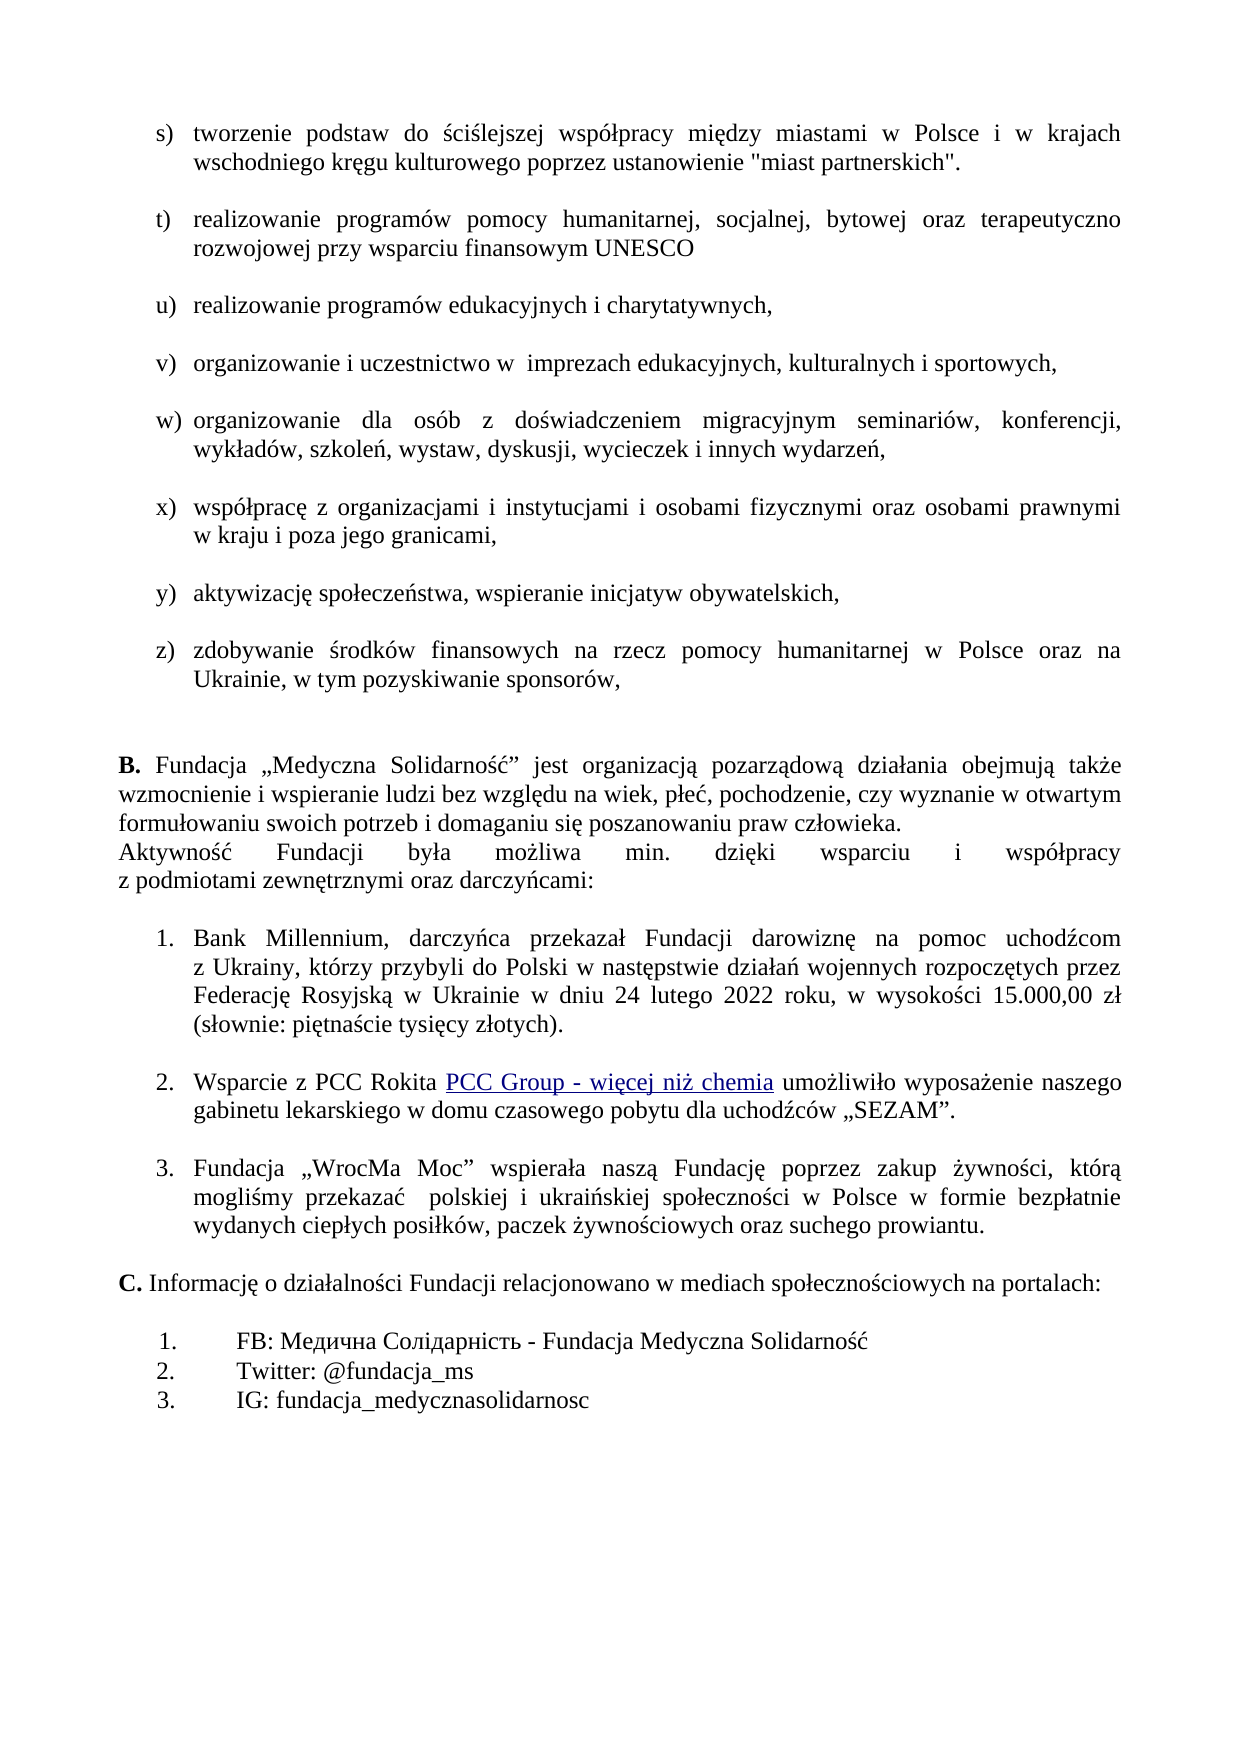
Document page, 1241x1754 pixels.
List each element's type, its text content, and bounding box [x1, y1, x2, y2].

list Bank Millennium, darczyńca przekazał Fundacji darowiznę na pomoc uchodźcom z Ukrainy, którzy przybyli do Polski w następstwie działań wojennych rozpoczętych przez Federację Rosyjską w Ukrainie w dniu 24 lutego 2022 roku, w wysokości 15.000,00 zł (słownie: piętnaście tysięcy złotych). [156, 923, 1122, 1038]
list tworzenie podstaw do ściślejszej współpracy między miastami w Polsce i w krajach wschodniego kręgu kulturowego poprzez ustanowienie "miast partnerskich". [156, 118, 1122, 176]
list realizowanie programów edukacyjnych i charytatywnych, [156, 291, 1122, 319]
list Wsparcie z PCC Rokita PCC Group - więcej niż chemia umożliwiło wyposażenie naszego gabinetu lekarskiego w domu czasowego pobytu dla uchodźców „SEZAM”. [156, 1067, 1122, 1124]
list FB: Медична Солідарність - Fundacja Medyczna Solidarność [158, 1326, 1122, 1355]
list organizowanie dla osób z doświadczeniem migracyjnym seminariów, konferencji, wykładów, szkoleń, wystaw, dyskusji, wycieczek i innych wydarzeń, [156, 406, 1122, 463]
list zdobywanie środków finansowych na rzecz pomocy humanitarnej w Polsce oraz na Ukrainie, w tym pozyskiwanie sponsorów, [156, 636, 1122, 693]
list realizowanie programów pomocy humanitarnej, socjalnej, bytowej oraz terapeutyczno rozwojowej przy wsparciu finansowym UNESCO [156, 204, 1122, 262]
text C. Informację o działalności Fundacji relacjonowano w mediach społecznościowych na portalach: [118, 1268, 1122, 1297]
text B. Fundacja „Medyczna Solidarność” jest organizacją pozarządową działania obejmują także wzmocnienie i wspieranie ludzi bez względu na wiek, płeć, pochodzenie, czy wyznanie w otwartym formułowaniu swoich potrzeb i domaganiu się poszanowaniu praw człowieka. [118, 751, 1122, 837]
list aktywizację społeczeństwa, wspieranie inicjatyw obywatelskich, [156, 578, 1122, 607]
list organizowanie i uczestnictwo w imprezach edukacyjnych, kulturalnych i sportowych, [156, 348, 1122, 377]
list współpracę z organizacjami i instytucjami i osobami fizycznymi oraz osobami prawnymi w kraju i poza jego granicami, [156, 492, 1122, 549]
list Twitter: @fundacja_ms [156, 1356, 1122, 1385]
list IG: fundacja_medycznasolidarnosc [157, 1385, 1122, 1414]
list Fundacja „WrocMa Moc” wspierała naszą Fundację poprzez zakup żywności, którą mogliśmy przekazać polskiej i ukraińskiej społeczności w Polsce w formie bezpłatnie wydanych ciepłych posiłków, paczek żywnościowych oraz suchego prowiantu. [156, 1153, 1122, 1239]
text Aktywność Fundacji była możliwa min. dzięki wsparciu i współpracy z podmiotami zewnętrznymi oraz darczyńcami: [118, 837, 1122, 894]
